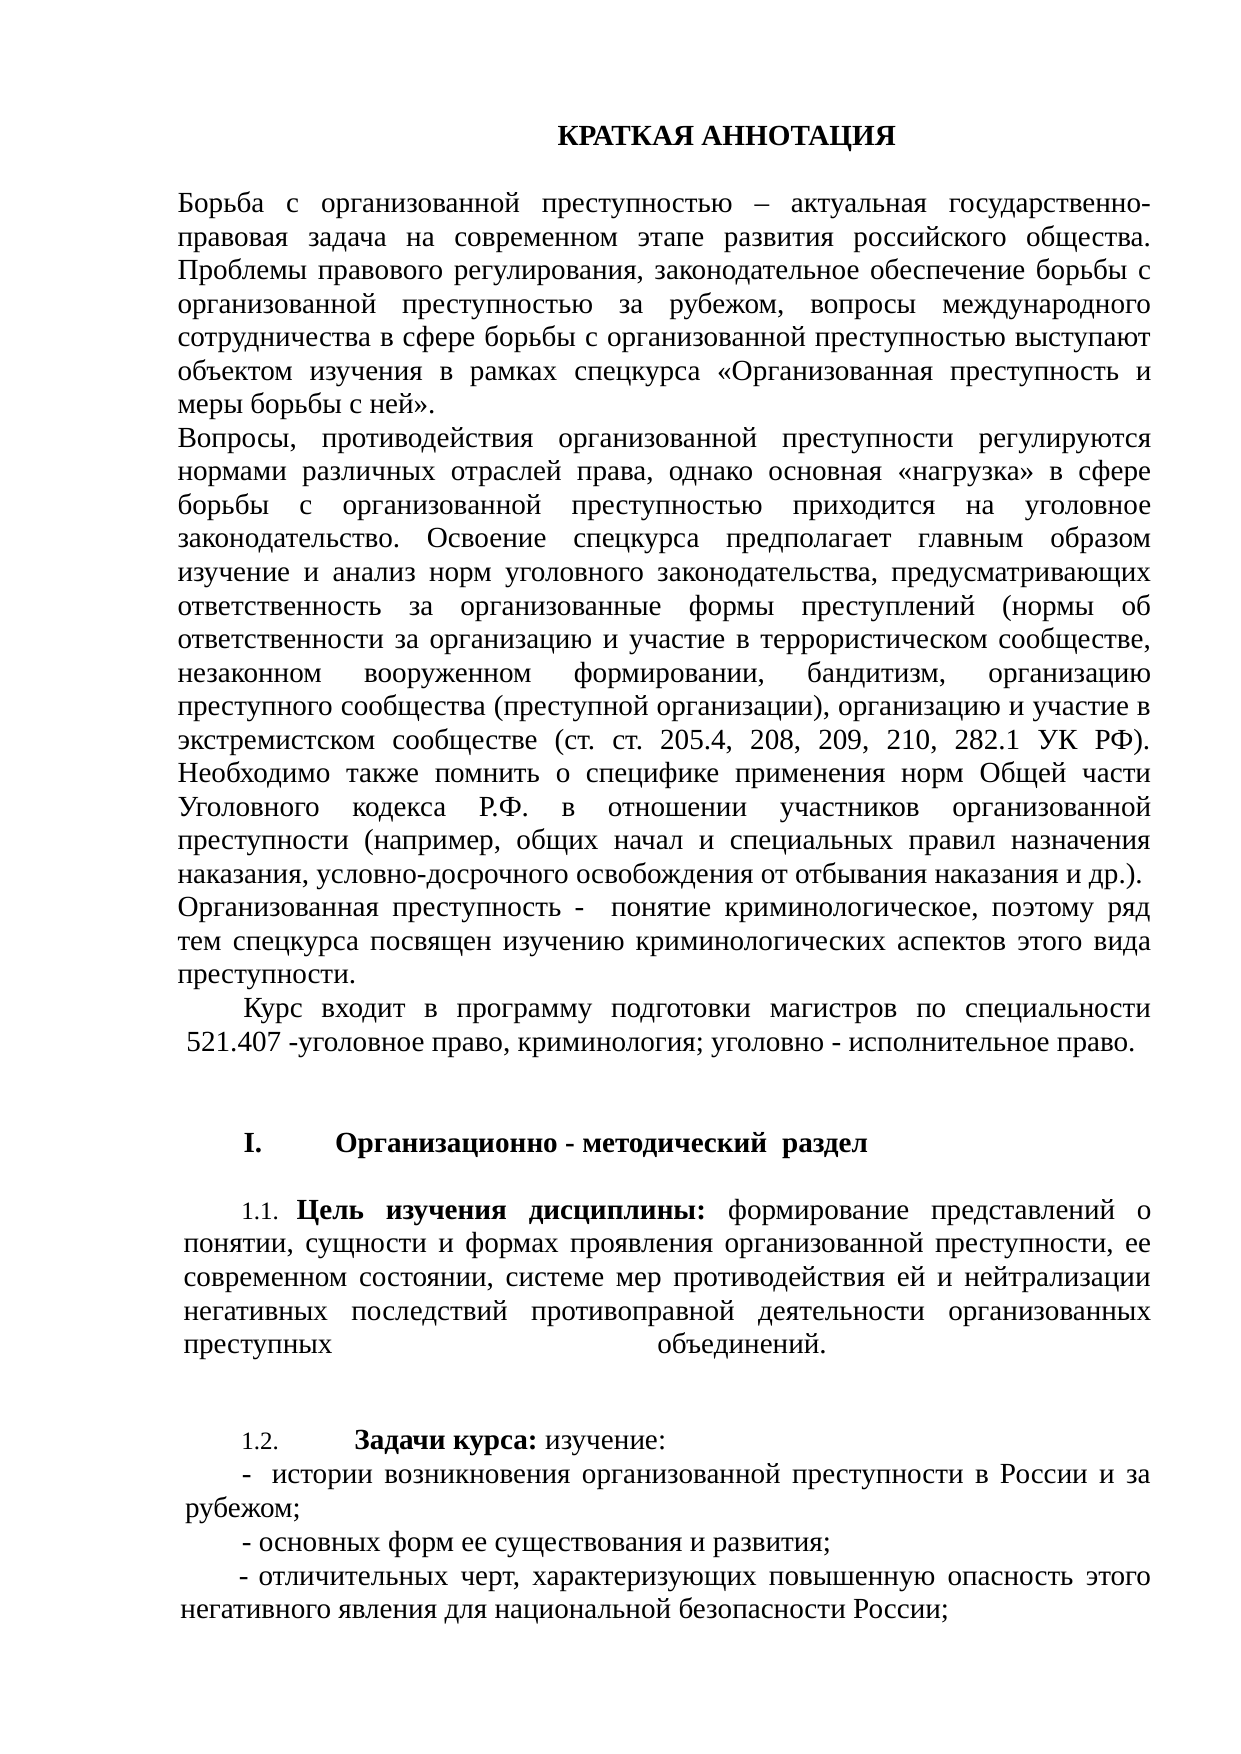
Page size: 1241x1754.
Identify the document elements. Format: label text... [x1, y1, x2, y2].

list Цель изучения дисциплины: формирование представлений о понятии, сущности и формах проявления организованной преступности, ее современном состоянии, системе мер противодействия ей и нейтрализации негативных последствий противоправной деятельности организованных преступных объединений. [183, 1192, 1152, 1388]
text Вопросы, противодействия организованной преступности регулируются нормами различных отраслей права, однако основная «нагрузка» в сфере борьбы с организованной преступностью приходится на уголовное законодательство. Освоение спецкурса предполагает главным образом изучение и анализ норм уголовного законодательства, предусматривающих ответственность за организованные формы преступлений (нормы об ответственности за организацию и участие в террористическом сообществе, незаконном вооруженном формировании, бандитизм, организацию преступного сообщества (преступной организации), организацию и участие в экстремистском сообществе (ст. ст. 205.4, 208, 209, 210, 282.1 УК РФ). Необходимо также помнить о специфике применения норм Общей части Уголовного кодекса Р.Ф. в отношении участников организованной преступности (например, общих начал и специальных правил назначения наказания, условно-досрочного освобождения от отбывания наказания и др.). [177, 420, 1152, 889]
text КРАТКАЯ АННОТАЦИЯ [557, 118, 1152, 152]
text Курс входит в программу подготовки магистров по специальности 521.407 -уголовное право, криминология; уголовно - исполнительное право. [186, 990, 1152, 1057]
text - истории возникновения организованной преступности в России и за рубежом; [185, 1457, 1152, 1524]
text - отличительных черт, характеризующих повышенную опасность этого негативного явления для национальной безопасности России; [180, 1558, 1152, 1625]
text I. Организационно - методический раздел [243, 1126, 1152, 1159]
list Задачи курса: изучение: [241, 1422, 1152, 1456]
text - основных форм ее существования и развития; [185, 1524, 1152, 1558]
text Борьба с организованной преступностью – актуальная государственно-правовая задача на современном этапе развития российского общества. Проблемы правового регулирования, законодательное обеспечение борьбы с организованной преступностью за рубежом, вопросы международного сотрудничества в сфере борьбы с организованной преступностью выступают объектом изучения в рамках спецкурса «Организованная преступность и меры борьбы с ней». [177, 185, 1152, 420]
text Организованная преступность - понятие криминологическое, поэтому ряд тем спецкурса посвящен изучению криминологических аспектов этого вида преступности. [177, 889, 1152, 990]
